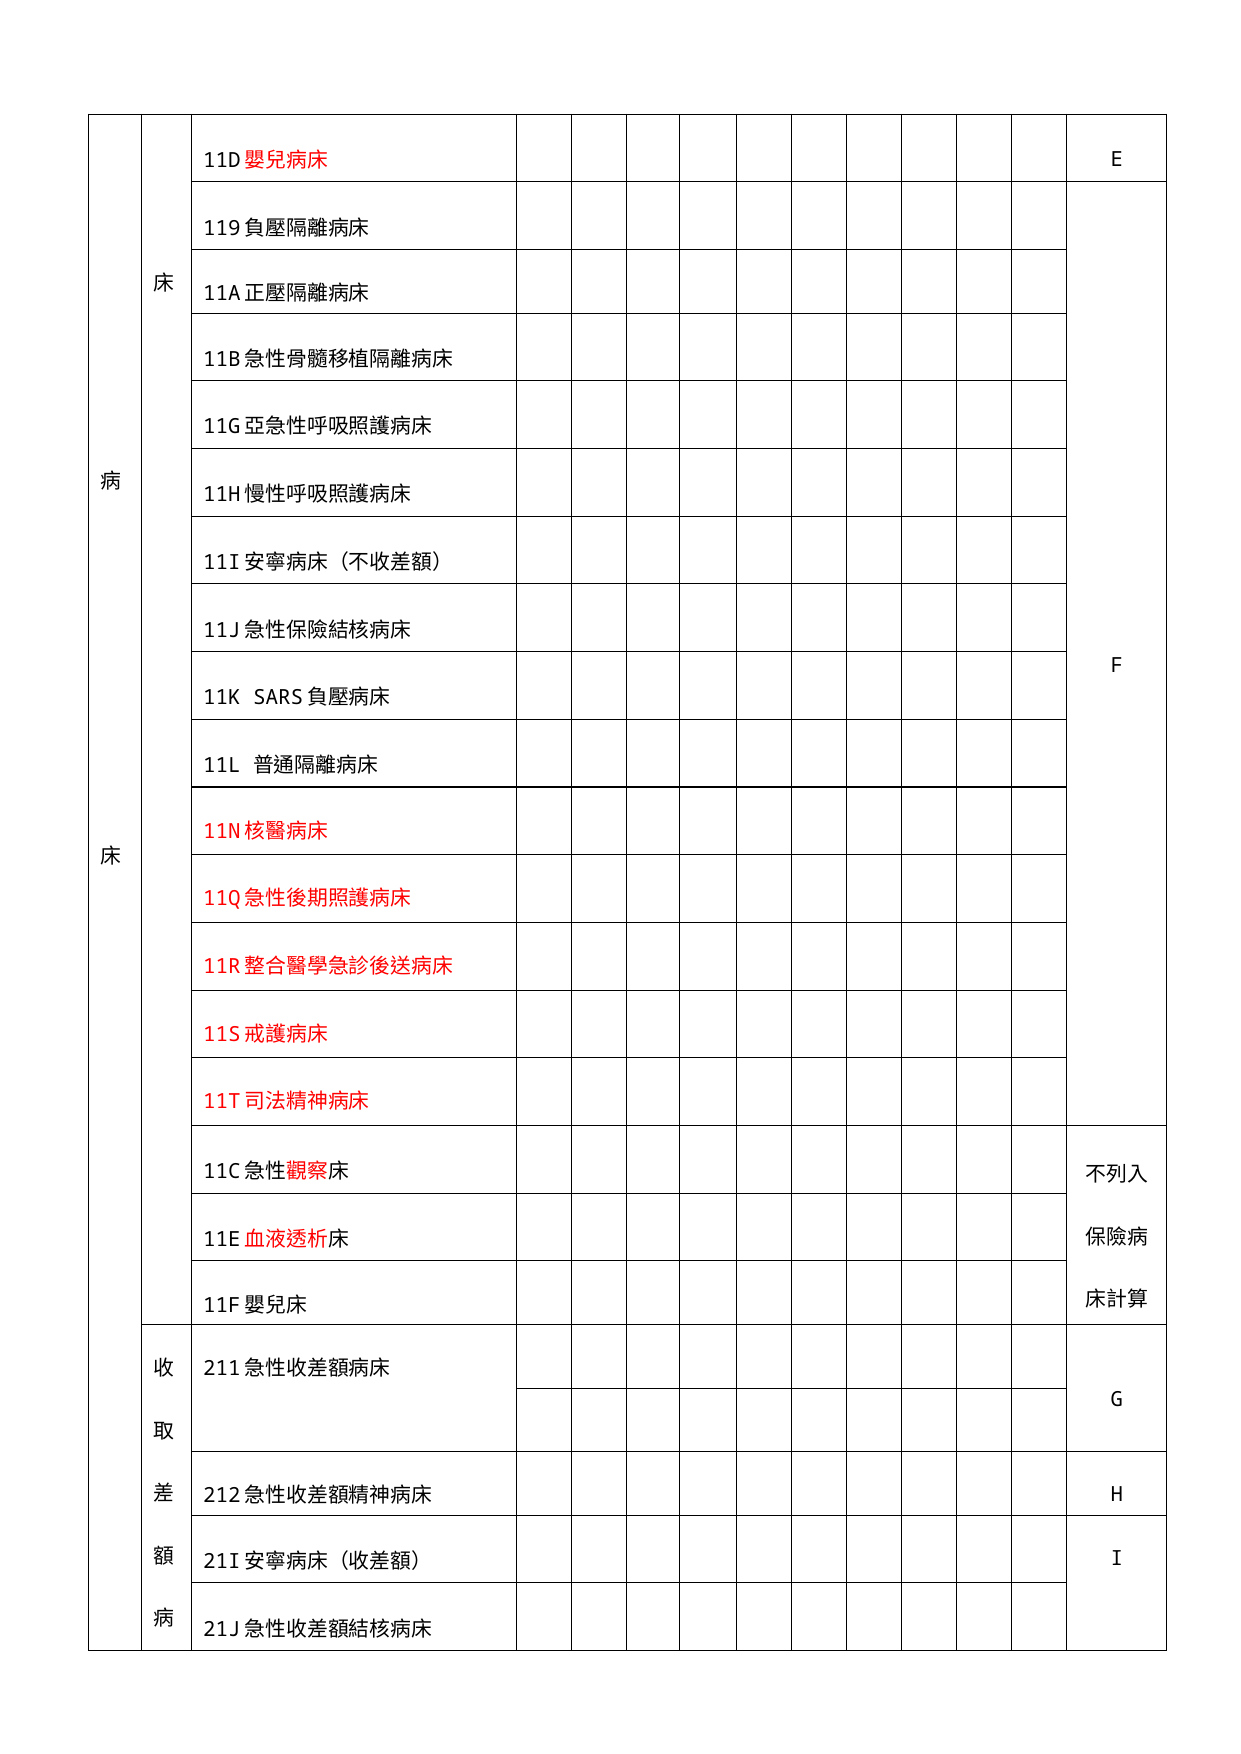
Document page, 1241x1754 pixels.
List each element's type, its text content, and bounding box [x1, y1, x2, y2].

table_cell [627, 1516, 679, 1582]
table_cell [572, 991, 626, 1057]
table_cell [1012, 1194, 1066, 1260]
table_cell [627, 250, 679, 312]
table_cell 11Q急性後期照護病床 [192, 855, 516, 922]
table_cell [902, 250, 956, 312]
table_cell [847, 1583, 901, 1650]
table_cell [957, 314, 1011, 380]
table_cell [902, 584, 956, 651]
table_cell [737, 788, 791, 854]
table_cell 11E血液透析床 [192, 1194, 516, 1260]
table_cell [1012, 1261, 1066, 1324]
table_cell [680, 652, 736, 719]
table_cell [957, 923, 1011, 989]
table_cell [737, 720, 791, 786]
table_cell [517, 1516, 571, 1582]
table_cell [957, 720, 1011, 786]
table_cell [737, 1325, 791, 1387]
table_cell [517, 1583, 571, 1650]
table_cell [957, 855, 1011, 922]
table_cell 11L 普通隔離病床 [192, 720, 516, 786]
table_cell [902, 1058, 956, 1125]
table_cell [680, 1325, 736, 1387]
table_cell [572, 1194, 626, 1260]
table_cell [902, 1325, 956, 1387]
table_cell [902, 788, 956, 854]
table_cell [847, 788, 901, 854]
table_cell [1012, 855, 1066, 922]
table_cell [572, 1126, 626, 1193]
table_cell [1012, 720, 1066, 786]
table_cell [902, 517, 956, 583]
table_cell 11G亞急性呼吸照護病床 [192, 381, 516, 448]
table_cell [627, 855, 679, 922]
table_cell [902, 1261, 956, 1324]
table_cell [737, 314, 791, 380]
table_cell [627, 1452, 679, 1514]
table_cell [902, 449, 956, 516]
table_cell [902, 1126, 956, 1193]
table_cell [572, 250, 626, 312]
table_cell [792, 652, 846, 719]
table_cell 11J急性保險結核病床 [192, 584, 516, 651]
table_cell [847, 1261, 901, 1324]
table_cell [572, 788, 626, 854]
table_cell [1012, 1389, 1066, 1451]
table_cell 11D嬰兒病床 [192, 115, 516, 181]
table_cell [517, 1126, 571, 1193]
table_cell 11T司法精神病床 [192, 1058, 516, 1125]
table_cell [517, 1452, 571, 1514]
table_cell 11I安寧病床（不收差額） [192, 517, 516, 583]
table_cell 收取差額病 [142, 1325, 191, 1650]
table_cell [847, 449, 901, 516]
table_cell [847, 584, 901, 651]
table_cell [847, 115, 901, 181]
table_cell [627, 1389, 679, 1451]
table_cell G [1067, 1325, 1166, 1451]
table_cell [627, 720, 679, 786]
table_cell [957, 517, 1011, 583]
table_cell [847, 855, 901, 922]
table_cell [1012, 1058, 1066, 1125]
table_cell [627, 314, 679, 380]
table_cell [572, 720, 626, 786]
table_cell [680, 923, 736, 989]
table_cell [902, 1452, 956, 1514]
table_cell [792, 1583, 846, 1650]
table_cell [957, 1058, 1011, 1125]
table_cell [572, 381, 626, 448]
table_cell [627, 1583, 679, 1650]
table_cell 11C急性觀察床 [192, 1126, 516, 1193]
table_cell 11K SARS負壓病床 [192, 652, 516, 719]
table_cell [737, 1452, 791, 1514]
table_cell [847, 250, 901, 312]
table_cell [517, 788, 571, 854]
table_cell [517, 1194, 571, 1260]
table_cell [957, 1389, 1011, 1451]
table_cell [847, 1389, 901, 1451]
table_cell [517, 991, 571, 1057]
table_cell [792, 115, 846, 181]
table_cell [792, 991, 846, 1057]
table_cell [792, 1126, 846, 1193]
table_cell [792, 923, 846, 989]
table_cell [792, 1452, 846, 1514]
table_cell 212急性收差額精神病床 [192, 1452, 516, 1514]
table_cell [957, 1261, 1011, 1324]
table_cell [680, 115, 736, 181]
table_cell [737, 855, 791, 922]
table_cell [680, 381, 736, 448]
table_cell [517, 923, 571, 989]
table_cell [902, 1194, 956, 1260]
table_cell [627, 1194, 679, 1260]
table_cell [627, 449, 679, 516]
table_cell [572, 1261, 626, 1324]
table_cell 11R整合醫學急診後送病床 [192, 923, 516, 989]
table_cell [572, 1325, 626, 1387]
table_cell [792, 449, 846, 516]
table_cell [627, 991, 679, 1057]
table_cell [902, 855, 956, 922]
table_cell [792, 584, 846, 651]
table_cell [957, 584, 1011, 651]
table_cell [680, 250, 736, 312]
table_cell [1012, 449, 1066, 516]
table_cell 211急性收差額病床 [192, 1325, 516, 1451]
table_cell [517, 1389, 571, 1451]
table_cell E [1067, 115, 1166, 181]
table_cell [957, 1325, 1011, 1387]
table_cell [902, 991, 956, 1057]
table_cell 11N核醫病床 [192, 788, 516, 854]
table_cell [847, 1194, 901, 1260]
table_cell [517, 182, 571, 249]
table_cell [572, 449, 626, 516]
table_cell [1012, 1516, 1066, 1582]
table_cell [1012, 182, 1066, 249]
table_cell [957, 788, 1011, 854]
table_cell [847, 652, 901, 719]
table_cell [517, 517, 571, 583]
table_cell [1012, 652, 1066, 719]
table_cell 11A正壓隔離病床 [192, 250, 516, 312]
table_cell [680, 1126, 736, 1193]
table_cell [847, 991, 901, 1057]
table_cell [572, 517, 626, 583]
table_cell [1012, 1583, 1066, 1650]
table_cell [957, 1452, 1011, 1514]
table_cell [627, 1261, 679, 1324]
table_cell [792, 1194, 846, 1260]
table_cell [792, 381, 846, 448]
table_cell [737, 1194, 791, 1260]
table_cell [1012, 314, 1066, 380]
table_cell [737, 1261, 791, 1324]
table_cell [737, 1389, 791, 1451]
table_cell [572, 1389, 626, 1451]
table_cell [847, 314, 901, 380]
table_cell [680, 1194, 736, 1260]
table_cell [847, 1126, 901, 1193]
table_cell [572, 1583, 626, 1650]
table_cell [737, 250, 791, 312]
table_cell [792, 1261, 846, 1324]
table_cell [737, 923, 791, 989]
table_cell [627, 584, 679, 651]
table_cell [902, 1516, 956, 1582]
table_cell [957, 1583, 1011, 1650]
table_cell [680, 1516, 736, 1582]
table_cell [737, 1126, 791, 1193]
table_cell [902, 115, 956, 181]
table_cell [627, 517, 679, 583]
table_cell [1012, 991, 1066, 1057]
table_cell [627, 788, 679, 854]
table_cell [680, 991, 736, 1057]
table_cell 11B急性骨髓移植隔離病床 [192, 314, 516, 380]
table_cell [1012, 250, 1066, 312]
table_cell [957, 1194, 1011, 1260]
table_cell [627, 652, 679, 719]
table_cell [847, 1058, 901, 1125]
table_cell [1012, 1325, 1066, 1387]
table_cell [847, 1452, 901, 1514]
table_cell [1012, 923, 1066, 989]
table_cell 病 床 [89, 115, 141, 1650]
table_cell [572, 1516, 626, 1582]
table_cell [847, 1325, 901, 1387]
table_cell [627, 182, 679, 249]
table_cell 11H慢性呼吸照護病床 [192, 449, 516, 516]
table_cell [737, 182, 791, 249]
table_cell [847, 923, 901, 989]
table_cell 119負壓隔離病床 [192, 182, 516, 249]
table_cell [792, 788, 846, 854]
table_cell [627, 115, 679, 181]
table_cell [517, 449, 571, 516]
table_cell [902, 720, 956, 786]
table_cell [737, 381, 791, 448]
table_cell [957, 250, 1011, 312]
table_cell [792, 517, 846, 583]
table_cell [680, 314, 736, 380]
table_cell [792, 250, 846, 312]
table_cell 床 [142, 115, 191, 1324]
table_cell [517, 381, 571, 448]
table_cell [517, 720, 571, 786]
table_cell [737, 652, 791, 719]
table_cell [847, 1516, 901, 1582]
table_cell [517, 115, 571, 181]
table_cell [737, 115, 791, 181]
table_cell [847, 517, 901, 583]
table_cell [572, 1452, 626, 1514]
table_cell [902, 923, 956, 989]
table_cell [1012, 1452, 1066, 1514]
table_cell 21I安寧病床（收差額） [192, 1516, 516, 1582]
table_cell [737, 449, 791, 516]
table_cell [1012, 584, 1066, 651]
table_cell [1012, 788, 1066, 854]
table_cell [957, 115, 1011, 181]
table_cell [572, 652, 626, 719]
table_cell [680, 1389, 736, 1451]
table_cell [517, 855, 571, 922]
table_cell [1012, 1126, 1066, 1193]
table_cell [572, 855, 626, 922]
table_cell [627, 1058, 679, 1125]
table_cell [902, 182, 956, 249]
table_cell [902, 1389, 956, 1451]
table_cell [680, 1261, 736, 1324]
table_cell [847, 720, 901, 786]
table_cell [737, 584, 791, 651]
table_cell [737, 517, 791, 583]
table_cell [627, 381, 679, 448]
table_cell [847, 182, 901, 249]
table_cell 不列入保險病床計算 [1067, 1126, 1166, 1324]
table_cell [517, 1261, 571, 1324]
table_cell [902, 314, 956, 380]
table_cell [957, 1126, 1011, 1193]
table_cell [680, 182, 736, 249]
table_cell [680, 855, 736, 922]
table_cell [737, 1058, 791, 1125]
table_cell [1012, 115, 1066, 181]
table_cell [737, 1583, 791, 1650]
table_cell [792, 1516, 846, 1582]
table_cell [957, 1516, 1011, 1582]
table_cell F [1067, 182, 1166, 1125]
table_cell [680, 788, 736, 854]
table_cell [572, 182, 626, 249]
table_cell [517, 1325, 571, 1387]
table_cell [792, 1058, 846, 1125]
table_cell [680, 584, 736, 651]
table_cell [627, 1126, 679, 1193]
table_cell [792, 314, 846, 380]
table_cell [572, 1058, 626, 1125]
table_cell [737, 1516, 791, 1582]
table_cell [957, 449, 1011, 516]
table_cell 11F嬰兒床 [192, 1261, 516, 1324]
table_cell [517, 652, 571, 719]
table_cell [1012, 517, 1066, 583]
table_cell [1012, 381, 1066, 448]
table_cell [572, 923, 626, 989]
table_cell [902, 381, 956, 448]
table_cell [957, 652, 1011, 719]
table_cell [680, 517, 736, 583]
table_cell [847, 381, 901, 448]
table_cell [680, 449, 736, 516]
table_cell [517, 1058, 571, 1125]
table_cell [680, 1452, 736, 1514]
table_cell [792, 1389, 846, 1451]
table_cell [572, 115, 626, 181]
table_cell [902, 652, 956, 719]
table_cell [902, 1583, 956, 1650]
table_cell [680, 1058, 736, 1125]
table_cell [957, 381, 1011, 448]
table_cell [957, 991, 1011, 1057]
table_cell [680, 720, 736, 786]
table_cell [572, 314, 626, 380]
table_cell [957, 182, 1011, 249]
table_cell I [1067, 1516, 1166, 1650]
table_cell [517, 314, 571, 380]
table_cell [517, 250, 571, 312]
table_cell 21J急性收差額結核病床 [192, 1583, 516, 1650]
table_cell [572, 584, 626, 651]
table_cell [680, 1583, 736, 1650]
table_cell H [1067, 1452, 1166, 1514]
table_cell [792, 720, 846, 786]
table_cell 11S戒護病床 [192, 991, 516, 1057]
table_cell [792, 855, 846, 922]
table_cell [627, 923, 679, 989]
table_cell [517, 584, 571, 651]
table_cell [792, 1325, 846, 1387]
table_cell [627, 1325, 679, 1387]
table_cell [792, 182, 846, 249]
table_cell [737, 991, 791, 1057]
